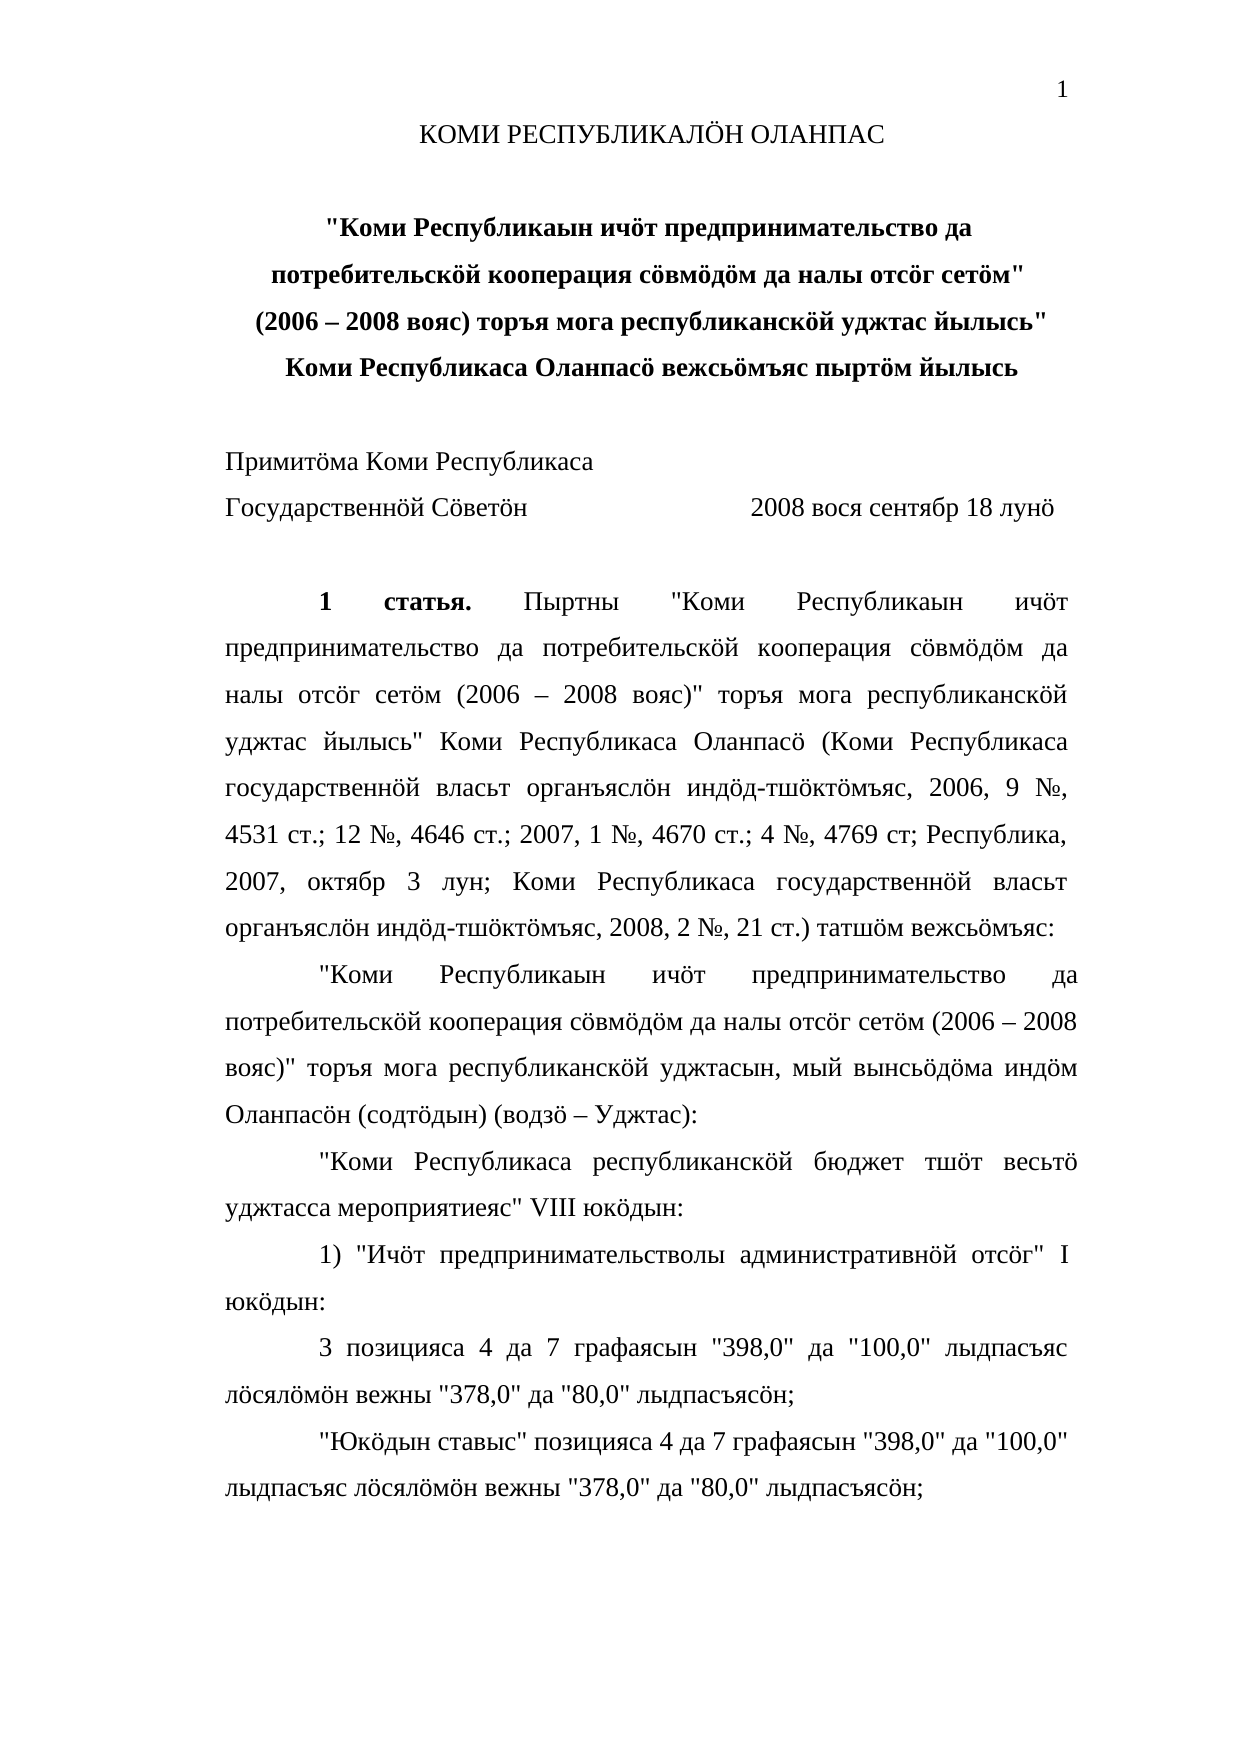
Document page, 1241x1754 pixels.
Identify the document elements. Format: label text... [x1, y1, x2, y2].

text "Коми Республикаын ичöт предпринимательство да потребительскöй кооперация сöвмöдöм да налы отсöг сетöм (2006 – 2008 вояс)" торъя мога республиканскöй уджтасын, мый вынсьöдöма индöм Оланпасöн (содтöдын) (водзö – Уджтас): [225, 958, 1079, 1129]
text Примитöма Коми Республикаса [225, 445, 1069, 476]
text "Юкöдын ставыс" позицияса 4 да 7 графаясын "398,0" да "100,0" лыдпасъяс лöсялöмöн вежны "378,0" да "80,0" лыдпасъясöн; [225, 1425, 1069, 1503]
text 1 статья. Пыртны "Коми Республикаын ичöт предпринимательство да потребительскöй кооперация сöвмöдöм да налы отсöг сетöм (2006 – 2008 вояс)" торъя мога республиканскöй уджтас йылысь" Коми Республикаса Оланпасö (Коми Республикаса государственнöй власьт органъяслöн индöд-тшöктöмъяс, 2006, 9 №, 4531 ст.; 12 №, 4646 ст.; 2007, 1 №, 4670 ст.; 4 №, 4769 ст; Республика, 2007, октябр 3 лун; Коми Республикаса государственнöй власьт органъяслöн индöд-тшöктöмъяс, 2008, 2 №, 21 ст.) татшöм вежсьöмъяс: [225, 585, 1069, 943]
text "Коми Республикаса республиканскöй бюджет тшöт весьтö уджтасса мероприятиеяс" VIII юкöдын: [225, 1145, 1079, 1223]
text 1) "Ичöт предпринимательстволы административнöй отсöг" I юкöдын: [225, 1238, 1069, 1316]
text (2006 – 2008 вояс) торъя мога республиканскöй уджтас йылысь" Коми Республикаса Оланпасö вежсьöмъяс пыртöм йылысь [225, 305, 1079, 383]
text 3 позицияса 4 да 7 графаясын "398,0" да "100,0" лыдпасъяс лöсялöмöн вежны "378,0" да "80,0" лыдпасъясöн; [225, 1331, 1069, 1409]
text Государственнöй Сöветöн 2008 вося сентябр 18 лунö [225, 491, 1069, 523]
text потребительскöй кооперация сöвмöдöм да налы отсöг сетöм" [225, 258, 1079, 289]
text КОМИ РЕСПУБЛИКАЛÖН ОЛАНПАС "Коми Республикаын ичöт предпринимательство да [225, 118, 1079, 243]
